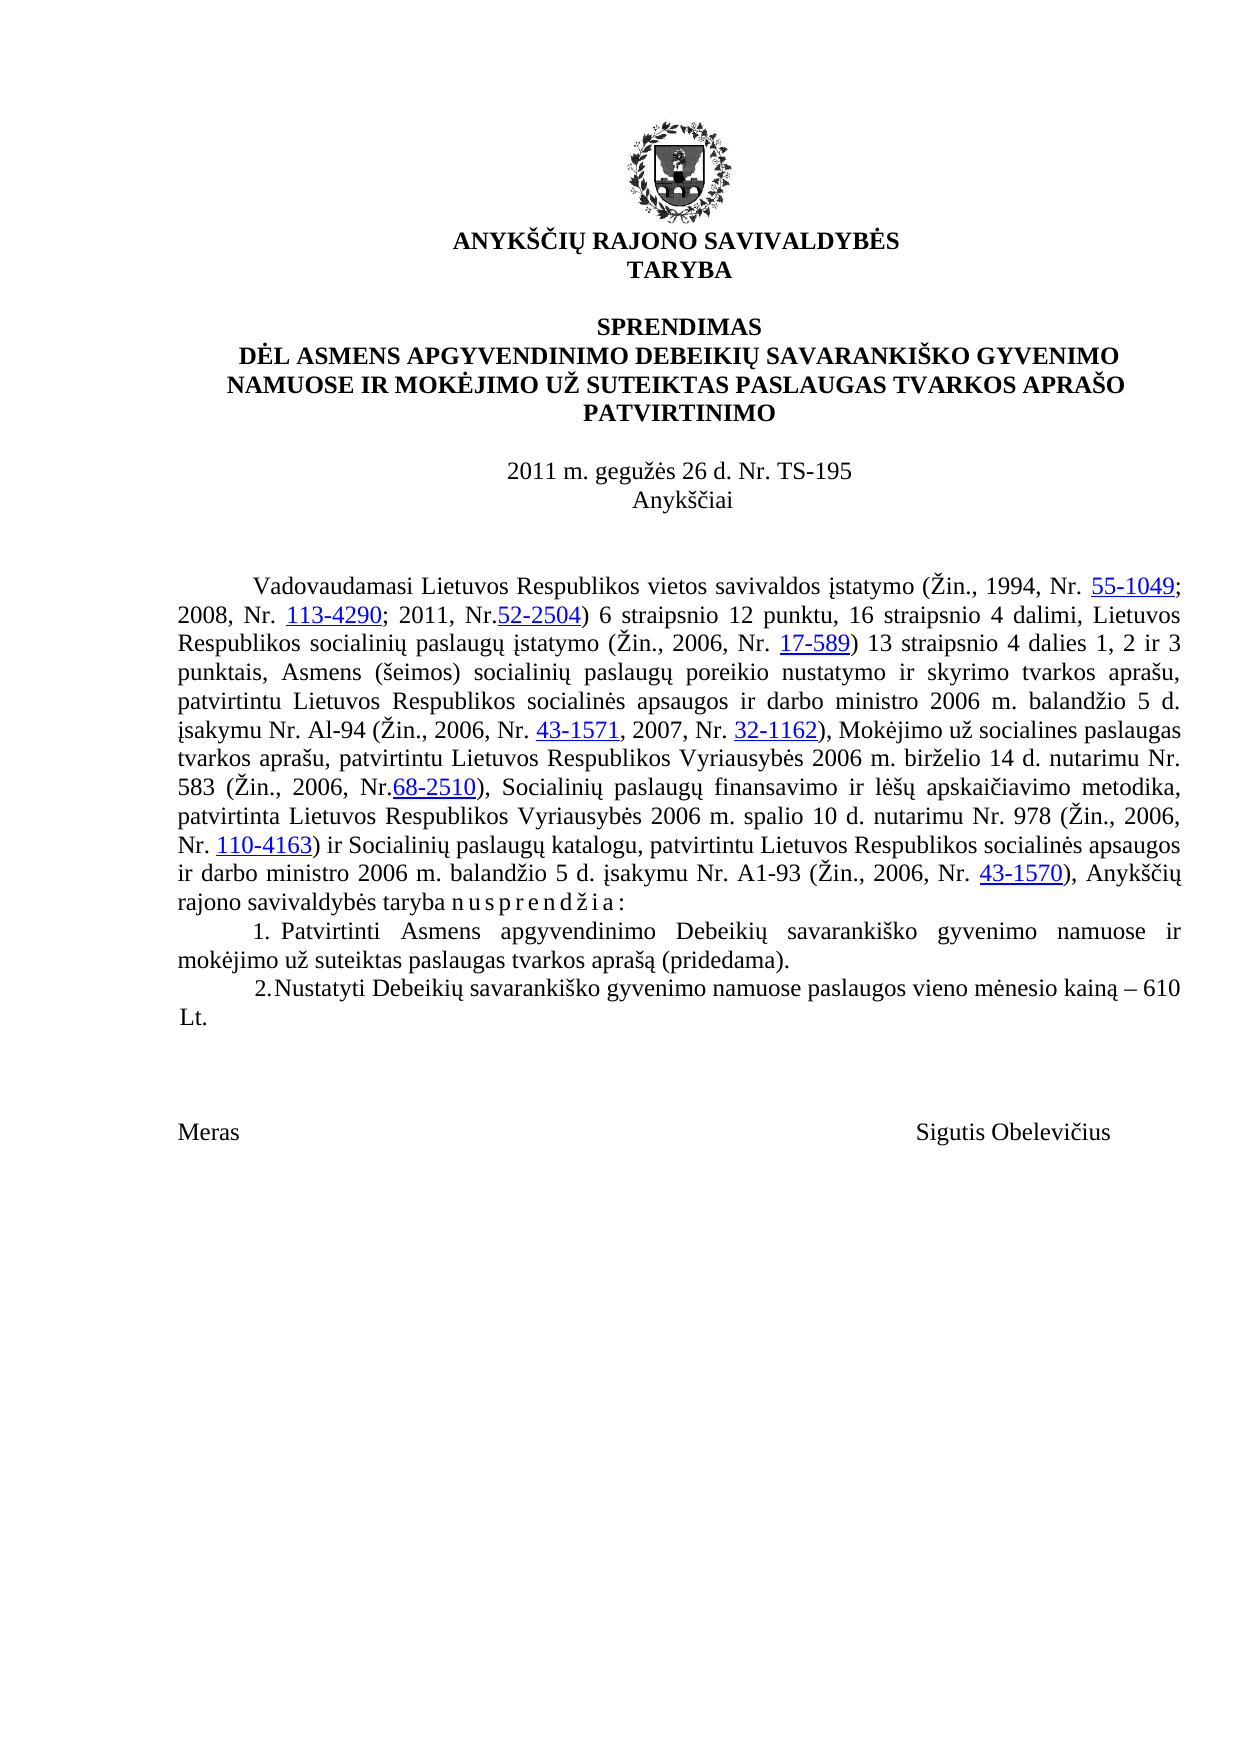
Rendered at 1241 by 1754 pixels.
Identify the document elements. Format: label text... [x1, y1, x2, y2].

text SPRENDIMAS [177, 312, 1181, 341]
text Anykščiai [177, 485, 1181, 513]
text Vadovaudamasi Lietuvos Respublikos vietos savivaldos įstatymo (Žin., 1994, Nr. 55-1049; 2008, Nr. 113-4290; 2011, Nr.52-2504) 6 straipsnio 12 punktu, 16 straipsnio 4 dalimi, Lietuvos Respublikos socialinių paslaugų įstatymo (Žin., 2006, Nr. 17-589) 13 straipsnio 4 dalies 1, 2 ir 3 punktais, Asmens (šeimos) socialinių paslaugų poreikio nustatymo ir skyrimo tvarkos aprašu, patvirtintu Lietuvos Respublikos socialinės apsaugos ir darbo ministro 2006 m. balandžio 5 d. įsakymu Nr. Al-94 (Žin., 2006, Nr. 43-1571, 2007, Nr. 32-1162), Mokėjimo už socialines paslaugas tvarkos aprašu, patvirtintu Lietuvos Respublikos Vyriausybės 2006 m. birželio 14 d. nutarimu Nr. 583 (Žin., 2006, Nr.68-2510), Socialinių paslaugų finansavimo ir lėšų apskaičiavimo metodika, patvirtinta Lietuvos Respublikos Vyriausybės 2006 m. spalio 10 d. nutarimu Nr. 978 (Žin., 2006, Nr. 110-4163) ir Socialinių paslaugų katalogu, patvirtintu Lietuvos Respublikos socialinės apsaugos ir darbo ministro 2006 m. balandžio 5 d. įsakymu Nr. A1-93 (Žin., 2006, Nr. 43-1570), Anykščių rajono savivaldybės taryba nusprendžia: [177, 571, 1181, 916]
text Meras Sigutis Obelevičius [177, 1117, 1181, 1146]
text DĖL ASMENS APGYVENDINIMO DEBEIKIŲ SAVARANKIŠKO GYVENIMO NAMUOSE IR MOKĖJIMO UŽ SUTEIKTAS PASLAUGAS TVARKOS APRAŠO [177, 341, 1181, 398]
text 2. Nustatyti Debeikių savarankiško gyvenimo namuose paslaugos vieno mėnesio kainą – 610 Lt. [179, 973, 1181, 1031]
text ANYKŠČIŲ RAJONO SAVIVALDYBĖS [177, 226, 1181, 255]
text TARYBA [177, 255, 1181, 283]
text 1. Patvirtinti Asmens apgyvendinimo Debeikių savarankiško gyvenimo namuose ir mokėjimo už suteiktas paslaugas tvarkos aprašą (pridedama). [177, 916, 1181, 973]
text 2011 m. gegužės 26 d. Nr. TS-195 [177, 456, 1181, 485]
text PATVIRTINIMO [177, 398, 1181, 427]
